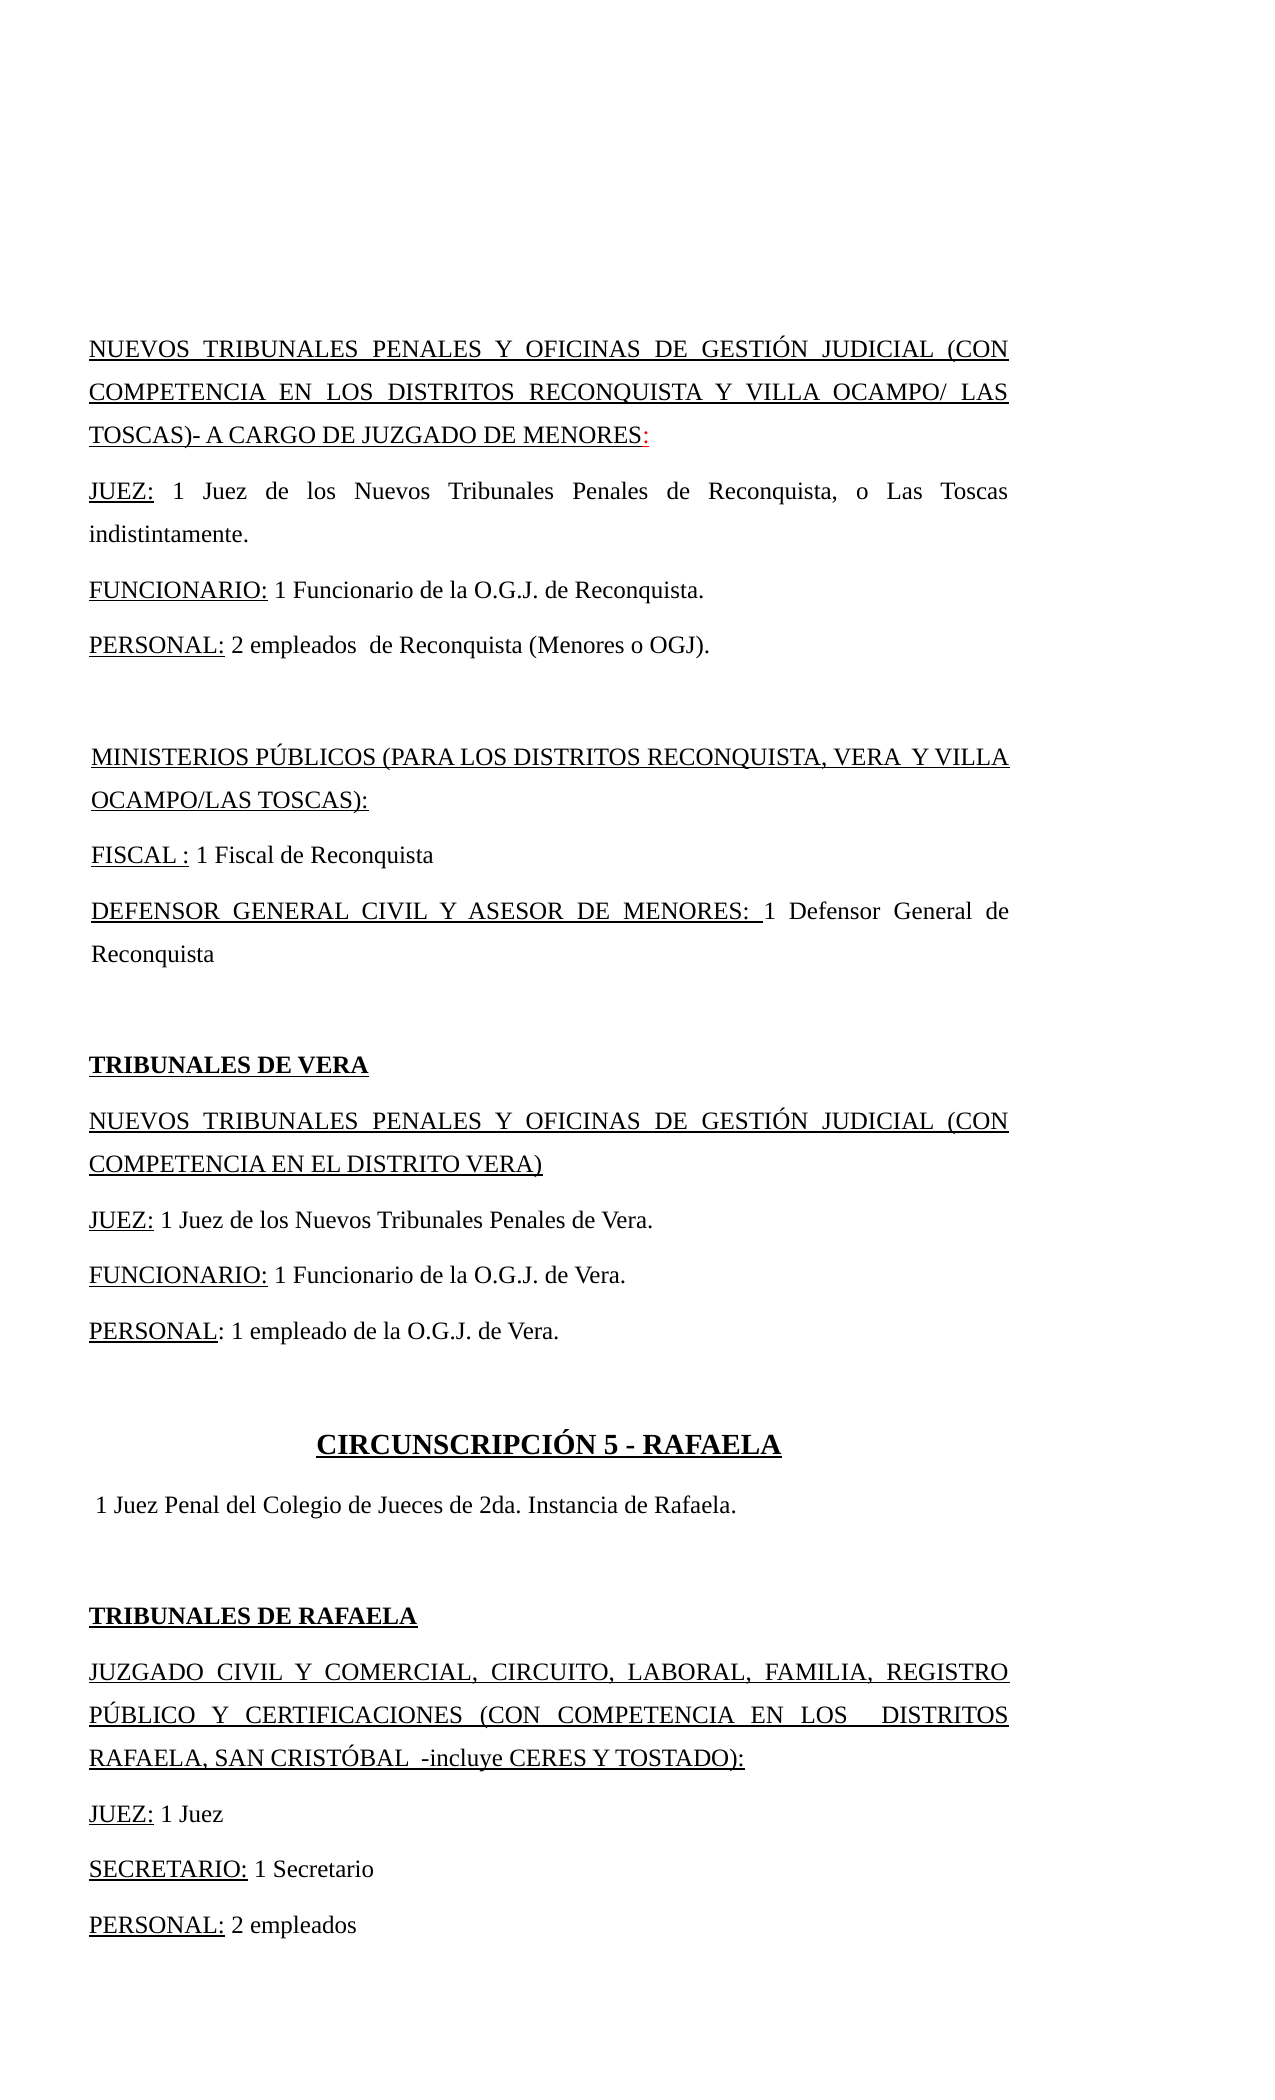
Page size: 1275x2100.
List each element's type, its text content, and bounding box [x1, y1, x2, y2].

text DEFENSOR GENERAL CIVIL Y ASESOR DE MENORES: 1 Defensor General de Reconquista [91, 896, 1009, 968]
text CIRCUNSCRIPCIÓN 5 - RAFAELA [88, 1427, 1009, 1461]
text TRIBUNALES DE RAFAELA [88, 1601, 1009, 1630]
text JUEZ: 1 Juez de los Nuevos Tribunales Penales de Reconquista, o Las Toscas indistintamente. [88, 476, 1009, 548]
text NUEVOS TRIBUNALES PENALES Y OFICINAS DE GESTIÓN JUDICIAL (CON [88, 1106, 1009, 1131]
text FUNCIONARIO: 1 Funcionario de la O.G.J. de Reconquista. [88, 575, 1009, 604]
text RAFAELA, SAN CRISTÓBAL -incluye CERES Y TOSTADO): [88, 1726, 1009, 1772]
text PERSONAL: 2 empleados de Reconquista (Menores o OGJ). [88, 631, 1009, 659]
text FISCAL : 1 Fiscal de Reconquista [91, 841, 1009, 869]
text JUEZ: 1 Juez [88, 1799, 1009, 1828]
text PÚBLICO Y CERTIFICACIONES (CON COMPETENCIA EN LOS DISTRITOS [88, 1683, 1009, 1725]
text TOSCAS)- A CARGO DE JUZGADO DE MENORES: [88, 403, 1009, 449]
text PERSONAL: 1 empleado de la O.G.J. de Vera. [88, 1316, 1009, 1345]
text JUEZ: 1 Juez de los Nuevos Tribunales Penales de Vera. [88, 1205, 1009, 1234]
text MINISTERIOS PÚBLICOS (PARA LOS DISTRITOS RECONQUISTA, VERA Y VILLA [91, 742, 1009, 767]
text TRIBUNALES DE VERA [88, 1051, 1009, 1079]
text SECRETARIO: 1 Secretario [88, 1854, 1009, 1883]
text FUNCIONARIO: 1 Funcionario de la O.G.J. de Vera. [88, 1261, 1009, 1289]
text COMPETENCIA EN EL DISTRITO VERA) [88, 1132, 1009, 1178]
text PERSONAL: 2 empleados [88, 1910, 1009, 1939]
text COMPETENCIA EN LOS DISTRITOS RECONQUISTA Y VILLA OCAMPO/ LAS [88, 360, 1009, 402]
text NUEVOS TRIBUNALES PENALES Y OFICINAS DE GESTIÓN JUDICIAL (CON [88, 334, 1009, 359]
text 1 Juez Penal del Colegio de Jueces de 2da. Instancia de Rafaela. [88, 1490, 1009, 1519]
text OCAMPO/LAS TOSCAS): [91, 768, 1009, 814]
text JUZGADO CIVIL Y COMERCIAL, CIRCUITO, LABORAL, FAMILIA, REGISTRO [88, 1657, 1009, 1682]
